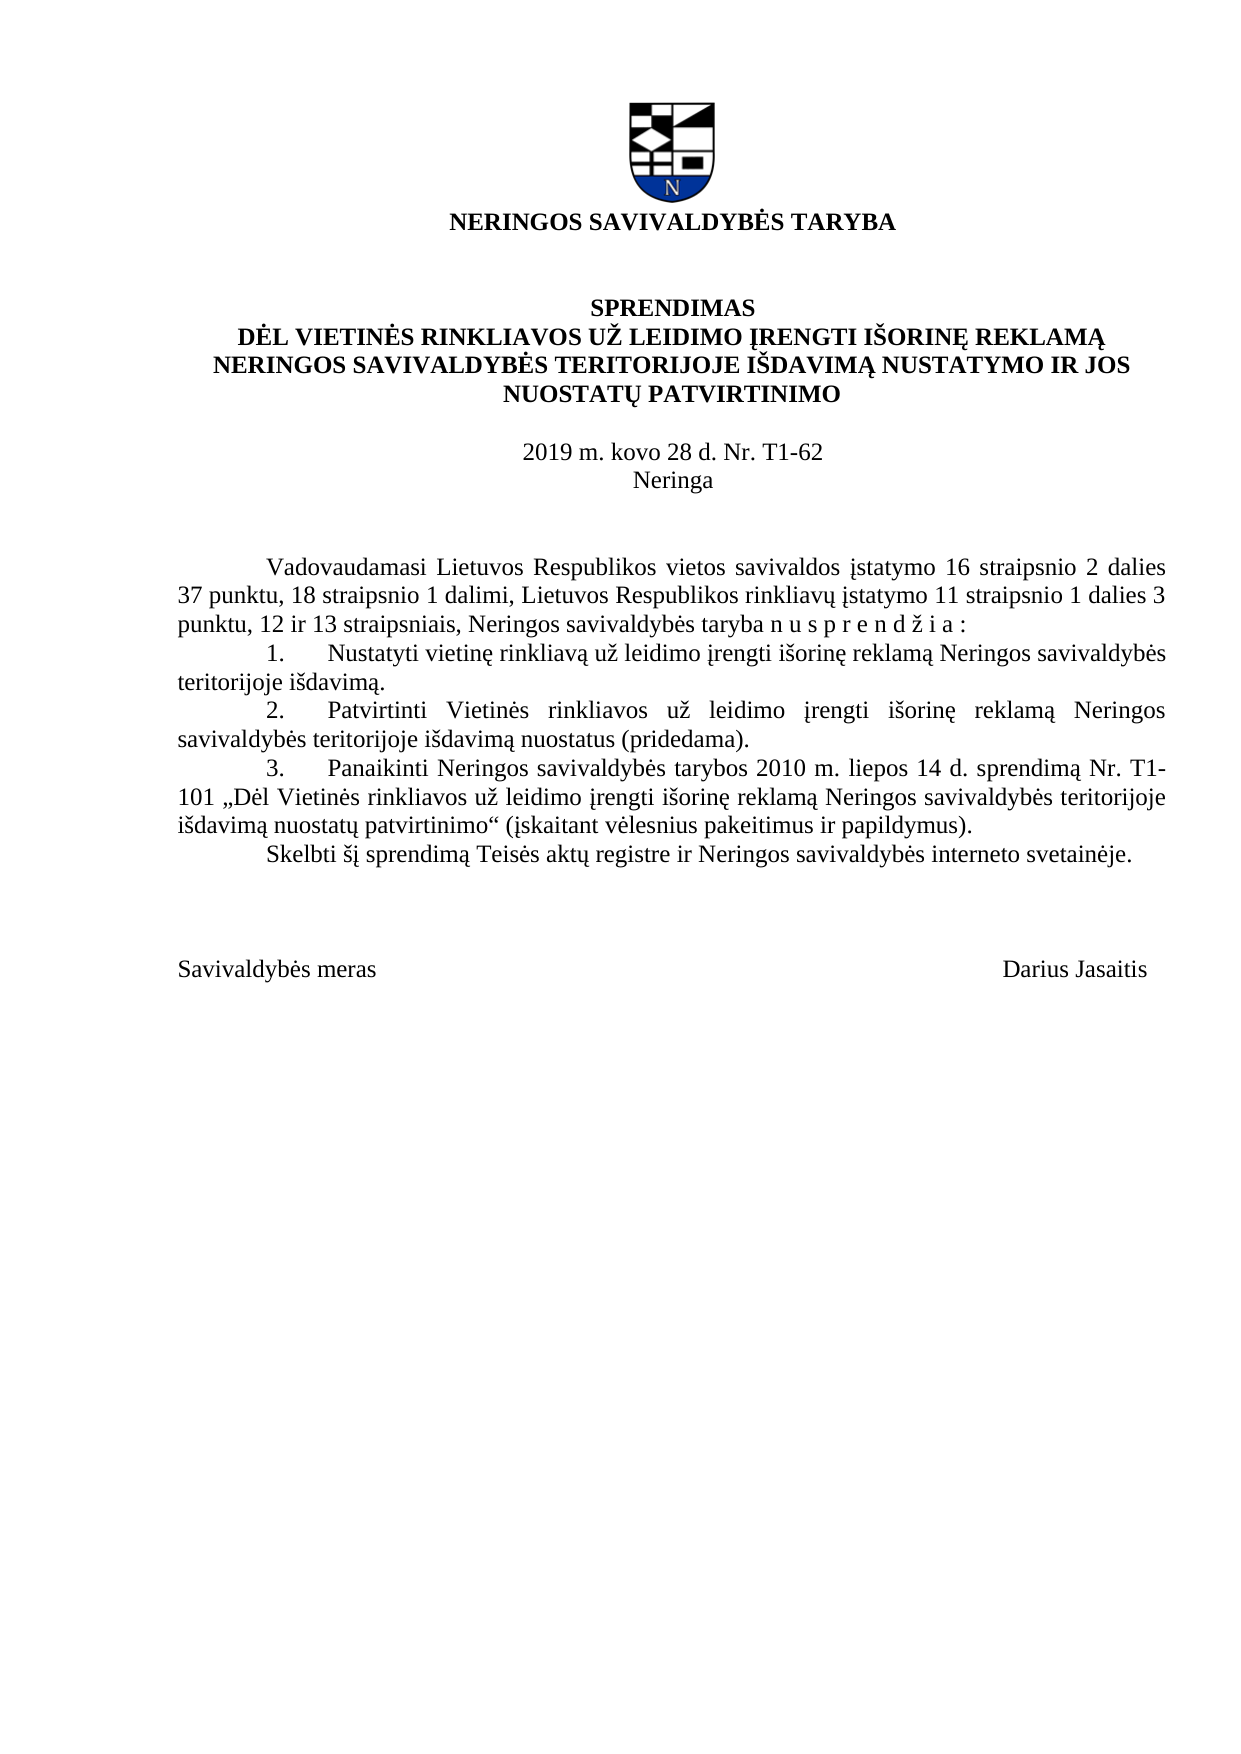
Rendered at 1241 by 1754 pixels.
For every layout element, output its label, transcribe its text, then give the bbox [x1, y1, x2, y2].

text Skelbti šį sprendimą Teisės aktų registre ir Neringos savivaldybės interneto svetainėje. [266, 839, 1167, 868]
text Neringa [177, 466, 1168, 494]
text SPRENDIMAS [177, 293, 1168, 322]
text Savivaldybės meras Darius Jasaitis [177, 954, 1167, 983]
text 2. Patvirtinti Vietinės rinkliavos už leidimo įrengti išorinę reklamą Neringos savivaldybės teritorijoje išdavimą nuostatus (pridedama). [177, 696, 1167, 753]
text 3. Panaikinti Neringos savivaldybės tarybos 2010 m. liepos 14 d. sprendimą Nr. T1-101 „Dėl Vietinės rinkliavos už leidimo įrengti išorinę reklamą Neringos savivaldybės teritorijoje išdavimą nuostatų patvirtinimo“ (įskaitant vėlesnius pakeitimus ir papildymus). [177, 753, 1167, 839]
text 2019 m. kovo 28 d. Nr. T1-62 [177, 437, 1168, 466]
text NERINGOS SAVIVALDYBĖS TARYBA [177, 207, 1168, 236]
text DĖL VIETINĖS RINKLIAVOS UŽ LEIDIMO ĮRENGTI IŠORINĘ REKLAMĄ NERINGOS SAVIVALDYBĖS TERITORIJOJE IŠDAVIMĄ NUSTATYMO IR JOS NUOSTATŲ PATVIRTINIMO [177, 322, 1167, 408]
text 1. Nustatyti vietinę rinkliavą už leidimo įrengti išorinę reklamą Neringos savivaldybės teritorijoje išdavimą. [177, 638, 1167, 696]
text Vadovaudamasi Lietuvos Respublikos vietos savivaldos įstatymo 16 straipsnio 2 dalies 37 punktu, 18 straipsnio 1 dalimi, Lietuvos Respublikos rinkliavų įstatymo 11 straipsnio 1 dalies 3 punktu, 12 ir 13 straipsniais, Neringos savivaldybės taryba nusprendžia: [177, 552, 1167, 638]
